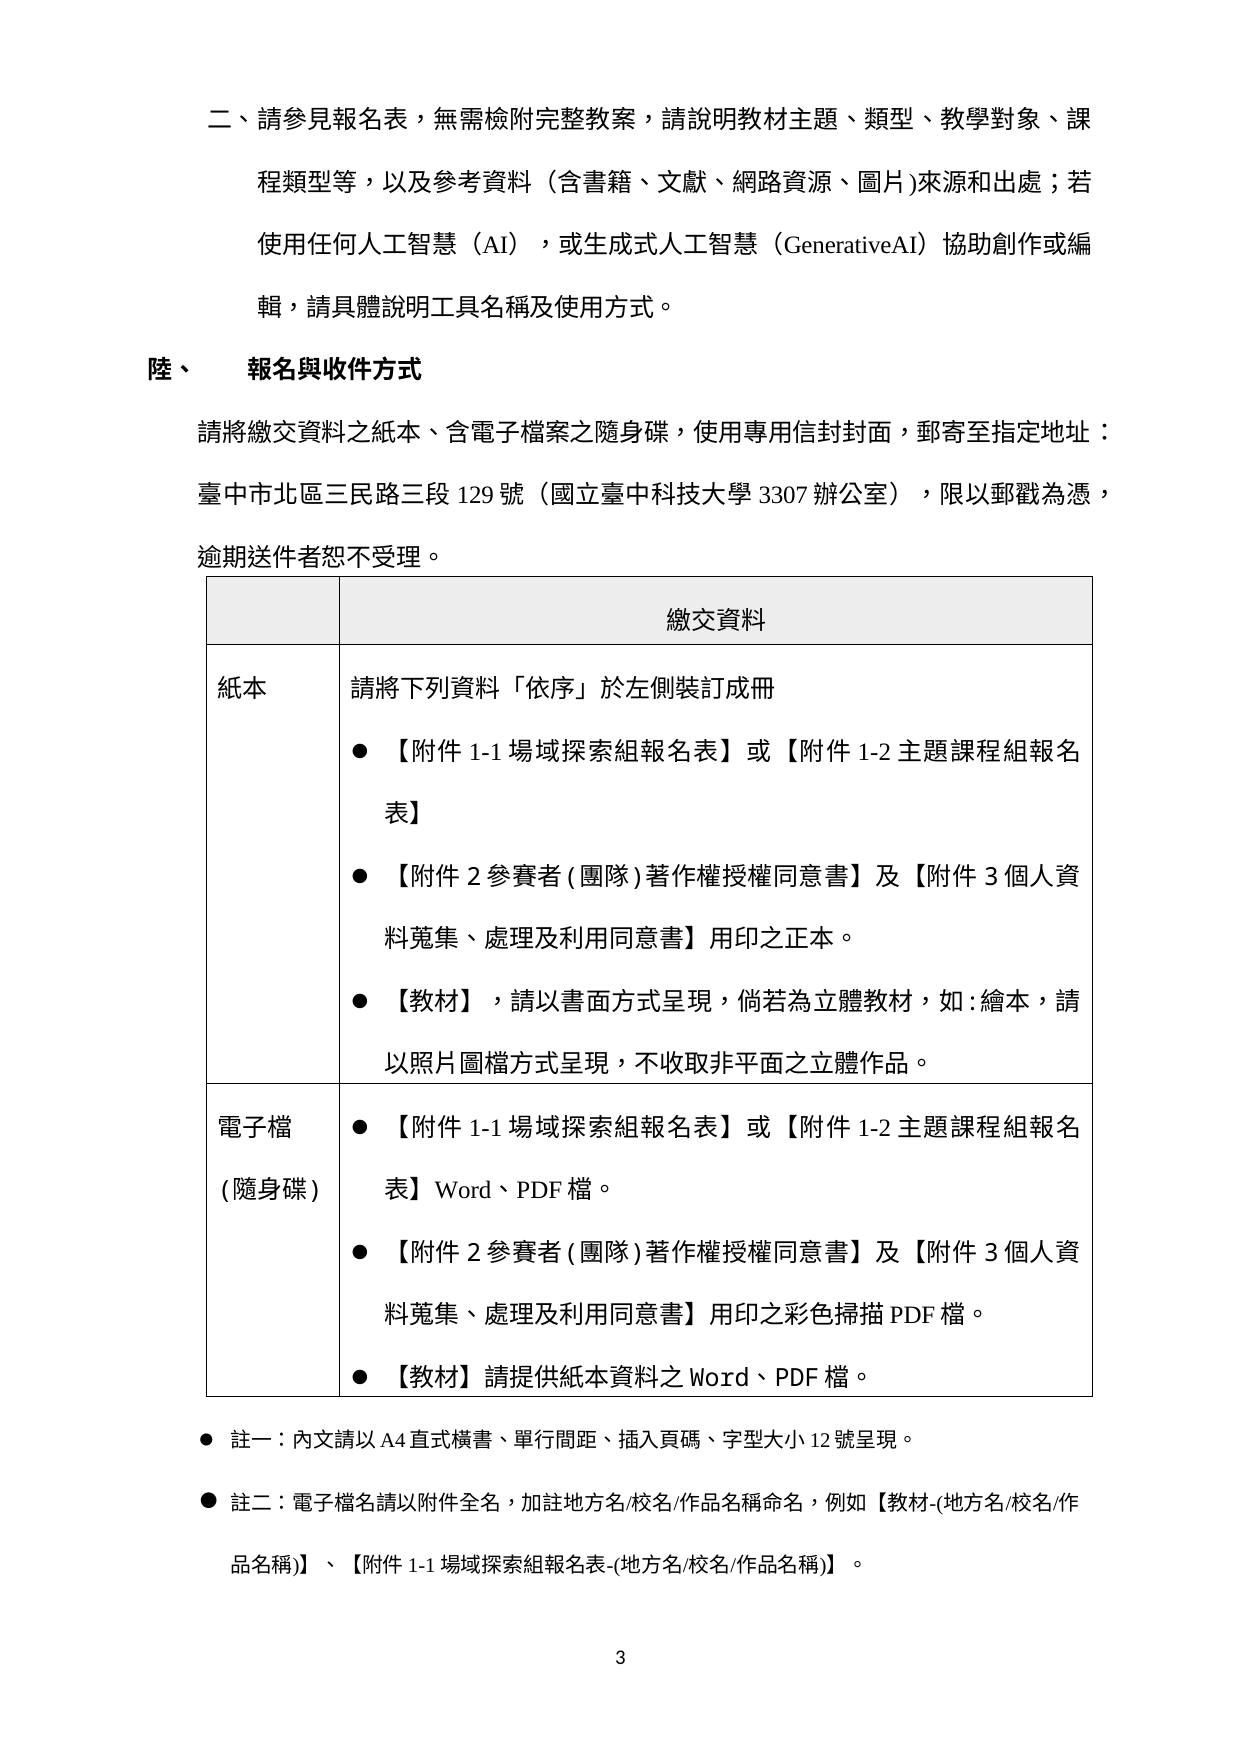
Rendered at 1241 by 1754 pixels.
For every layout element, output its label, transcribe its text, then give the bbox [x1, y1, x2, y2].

table_cell 電子檔 (隨身碟) [207, 1084, 339, 1396]
table_header [207, 577, 339, 644]
text 請將繳交資料之紙本、含電子檔案之隨身碟，使用專用信封封面，郵寄至指定地址：臺中市北區三民路三段129號（國立臺中科技大學3307辦公室），限以郵戳為憑，逾期送件者恕不受理。 [198, 389, 1092, 576]
table_header 繳交資料 [340, 577, 1092, 644]
table_cell 【附件1-1場域探索組報名表】或【附件1-2主題課程組報名表】Word、PDF檔。 【附件2參賽者(團隊)著作權授權同意書】及【附件3個人資料蒐集、處理及利用同意書】用印之彩色掃描PDF檔。 【教材】請提供紙本資料之Word、PDF檔。 [340, 1084, 1092, 1396]
list 註一：內文請以A4直式橫書、單行間距、插入頁碼、字型大小12號呈現。 [198, 1397, 1092, 1459]
table_cell 紙本 [207, 645, 339, 1082]
list 註二：電子檔名請以附件全名，加註地方名/校名/作品名稱命名，例如【教材-(地方名/校名/作品名稱)】、【附件1-1場域探索組報名表-(地方名/校名/作品名稱)】。 [198, 1459, 1092, 1584]
subtitle 報名與收件方式 [148, 326, 1092, 389]
table_cell 請將下列資料「依序」於左側裝訂成冊 【附件1-1場域探索組報名表】或【附件1-2主題課程組報名表】 【附件2參賽者(團隊)著作權授權同意書】及【附件3個人資料蒐集、處理及利用同意書】用印之正本。 【教材】，請以書面方式呈現，倘若為立體教材，如:繪本，請以照片圖檔方式呈現，不收取非平面之立體作品。 [340, 645, 1092, 1082]
subtitle 請參見報名表，無需檢附完整教案，請說明教材主題、類型、教學對象、課程類型等，以及參考資料（含書籍、文獻、網路資源、圖片)來源和出處；若使用任何人工智慧（AI），或生成式人工智慧（GenerativeAI）協助創作或編輯，請具體說明工具名稱及使用方式。 [207, 76, 1092, 326]
